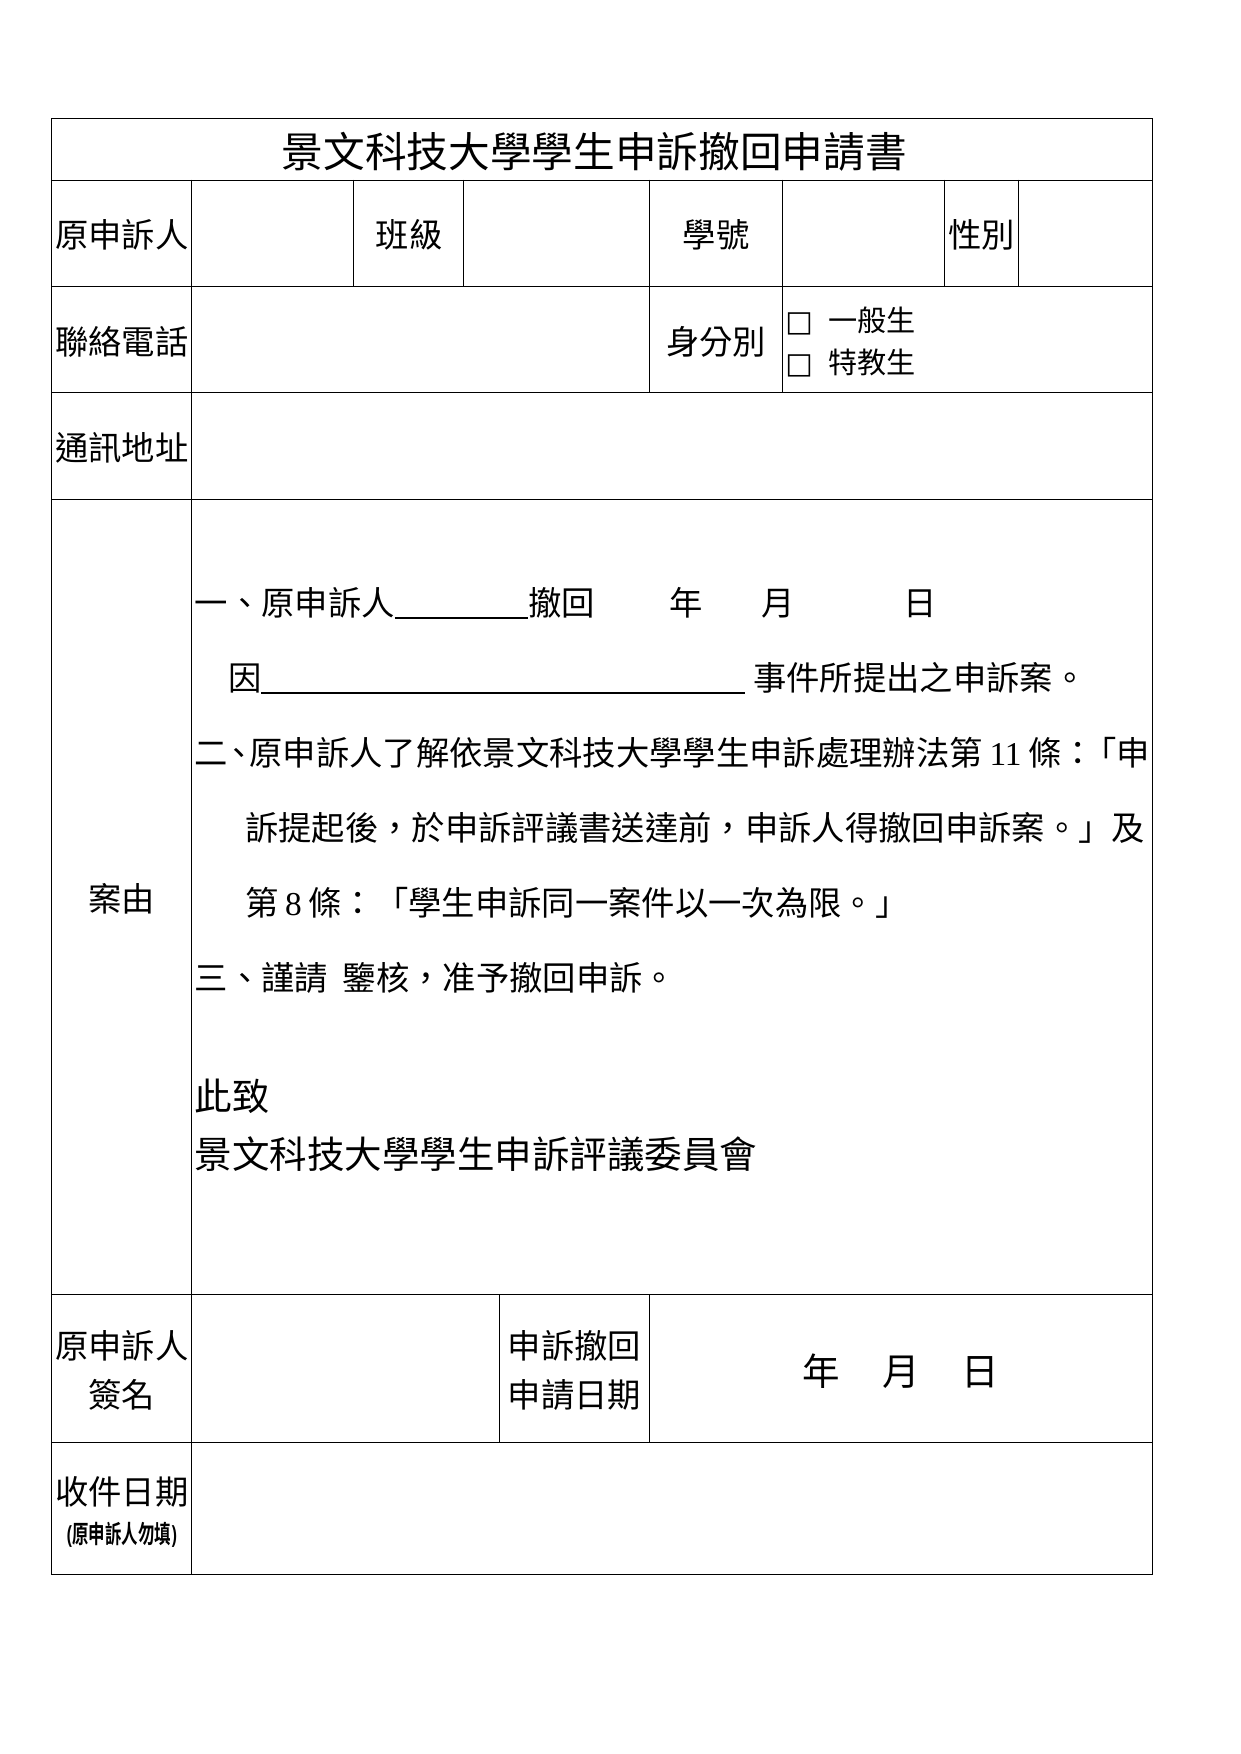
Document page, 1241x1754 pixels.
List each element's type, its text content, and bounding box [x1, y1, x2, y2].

table_cell 原申訴人 簽名 [52, 1295, 191, 1442]
table_cell [1019, 181, 1152, 286]
table_cell □ 一般生 □ 特教生 [783, 287, 1152, 392]
table_cell [192, 1443, 1152, 1573]
table_cell 收件日期 (原申訴人勿填) [52, 1443, 191, 1573]
table_cell 一、原申訴人 撤回 年 月 日 因 事件所提出之申訴案。 二、原申訴人了解依景文科技大學學生申訴處理辦法第11條：「申訴提起後，於申訴評議書送達前，申訴人得撤回申訴案。」及第8條：「學生申訴同一案件以一次為限。」 三、謹請 鑒核，准予撤回申訴。 此致 景文科技大學學生申訴評議委員會 [192, 500, 1152, 1294]
table_cell 申訴撤回 申請日期 [500, 1295, 649, 1442]
table_cell 年 月 日 [650, 1295, 1152, 1442]
table_header 景文科技大學學生申訴撤回申請書 [52, 119, 1152, 179]
table_cell 學號 [650, 181, 782, 286]
table_cell [192, 1295, 499, 1442]
table_cell 原申訴人 [52, 181, 191, 286]
table_cell [464, 181, 649, 286]
table_cell 身分別 [650, 287, 782, 392]
table_cell 案由 [52, 500, 191, 1294]
table_cell [192, 287, 649, 392]
table_cell 聯絡電話 [52, 287, 191, 392]
table_cell [783, 181, 944, 286]
table_cell 班級 [354, 181, 463, 286]
table_cell 通訊地址 [52, 393, 191, 498]
table_cell [192, 393, 1152, 498]
table_cell [192, 181, 353, 286]
table_cell 性別 [945, 181, 1018, 286]
